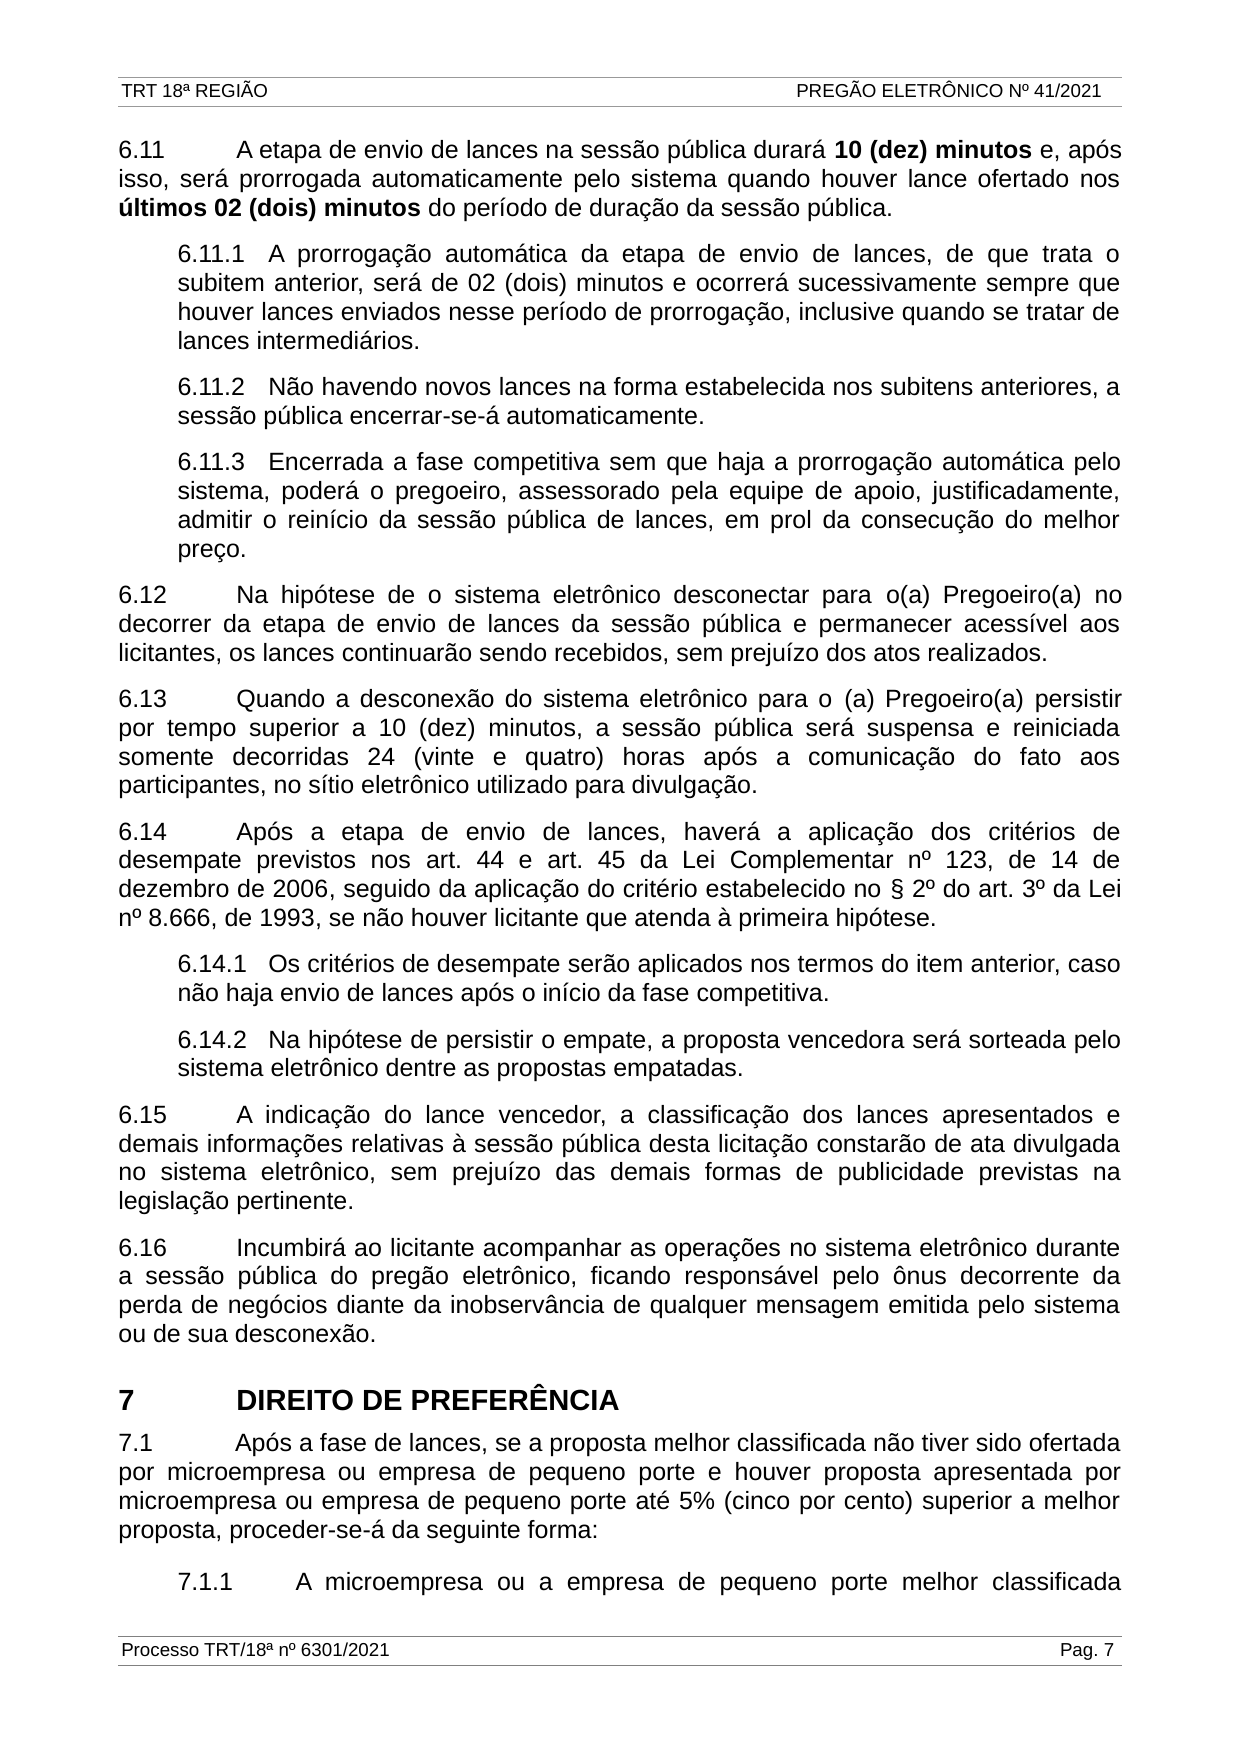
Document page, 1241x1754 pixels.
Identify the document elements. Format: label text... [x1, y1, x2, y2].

text 7.1.1 A microempresa ou a empresa de pequeno porte melhor classificada [177, 1567, 1122, 1596]
text 6.14.2 Na hipótese de persistir o empate, a proposta vencedora será sorteada pelo sistema eletrônico dentre as propostas empatadas. [177, 1025, 1122, 1082]
text 6.11.1 A prorrogação automática da etapa de envio de lances, de que trata o subitem anterior, será de 02 (dois) minutos e ocorrerá sucessivamente sempre que houver lances enviados nesse período de prorrogação, inclusive quando se tratar de lances intermediários. [177, 239, 1122, 354]
text 7.1 Após a fase de lances, se a proposta melhor classificada não tiver sido ofertada por microempresa ou empresa de pequeno porte e houver proposta apresentada por microempresa ou empresa de pequeno porte até 5% (cinco por cento) superior a melhor proposta, proceder-se-á da seguinte forma: [118, 1428, 1122, 1543]
text 6.12 Na hipótese de o sistema eletrônico desconectar para o(a) Pregoeiro(a) no decorrer da etapa de envio de lances da sessão pública e permanecer acessível aos licitantes, os lances continuarão sendo recebidos, sem prejuízo dos atos realizados. [118, 580, 1122, 666]
text 6.16 Incumbirá ao licitante acompanhar as operações no sistema eletrônico durante a sessão pública do pregão eletrônico, ficando responsável pelo ônus decorrente da perda de negócios diante da inobservância de qualquer mensagem emitida pelo sistema ou de sua desconexão. [118, 1233, 1122, 1348]
text 6.11.2 Não havendo novos lances na forma estabelecida nos subitens anteriores, a sessão pública encerrar-se-á automaticamente. [177, 372, 1122, 430]
text 6.15 A indicação do lance vencedor, a classificação dos lances apresentados e demais informações relativas à sessão pública desta licitação constarão de ata divulgada no sistema eletrônico, sem prejuízo das demais formas de publicidade previstas na legislação pertinente. [118, 1100, 1122, 1215]
text 6.14.1 Os critérios de desempate serão aplicados nos termos do item anterior, caso não haja envio de lances após o início da fase competitiva. [177, 949, 1122, 1007]
text 6.11.3 Encerrada a fase competitiva sem que haja a prorrogação automática pelo sistema, poderá o pregoeiro, assessorado pela equipe de apoio, justificadamente, admitir o reinício da sessão pública de lances, em prol da consecução do melhor preço. [177, 447, 1122, 562]
text 6.11 A etapa de envio de lances na sessão pública durará 10 (dez) minutos e, após isso, será prorrogada automaticamente pelo sistema quando houver lance ofertado nos últimos 02 (dois) minutos do período de duração da sessão pública. [118, 136, 1122, 222]
text 6.13 Quando a desconexão do sistema eletrônico para o (a) Pregoeiro(a) persistir por tempo superior a 10 (dez) minutos, a sessão pública será suspensa e reiniciada somente decorridas 24 (vinte e quatro) horas após a comunicação do fato aos participantes, no sítio eletrônico utilizado para divulgação. [118, 684, 1122, 799]
text 7 DIREITO DE PREFERÊNCIA [118, 1383, 1122, 1417]
text 6.14 Após a etapa de envio de lances, haverá a aplicação dos critérios de desempate previstos nos art. 44 e art. 45 da Lei Complementar nº 123, de 14 de dezembro de 2006, seguido da aplicação do critério estabelecido no § 2º do art. 3º da Lei nº 8.666, de 1993, se não houver licitante que atenda à primeira hipótese. [118, 817, 1122, 932]
